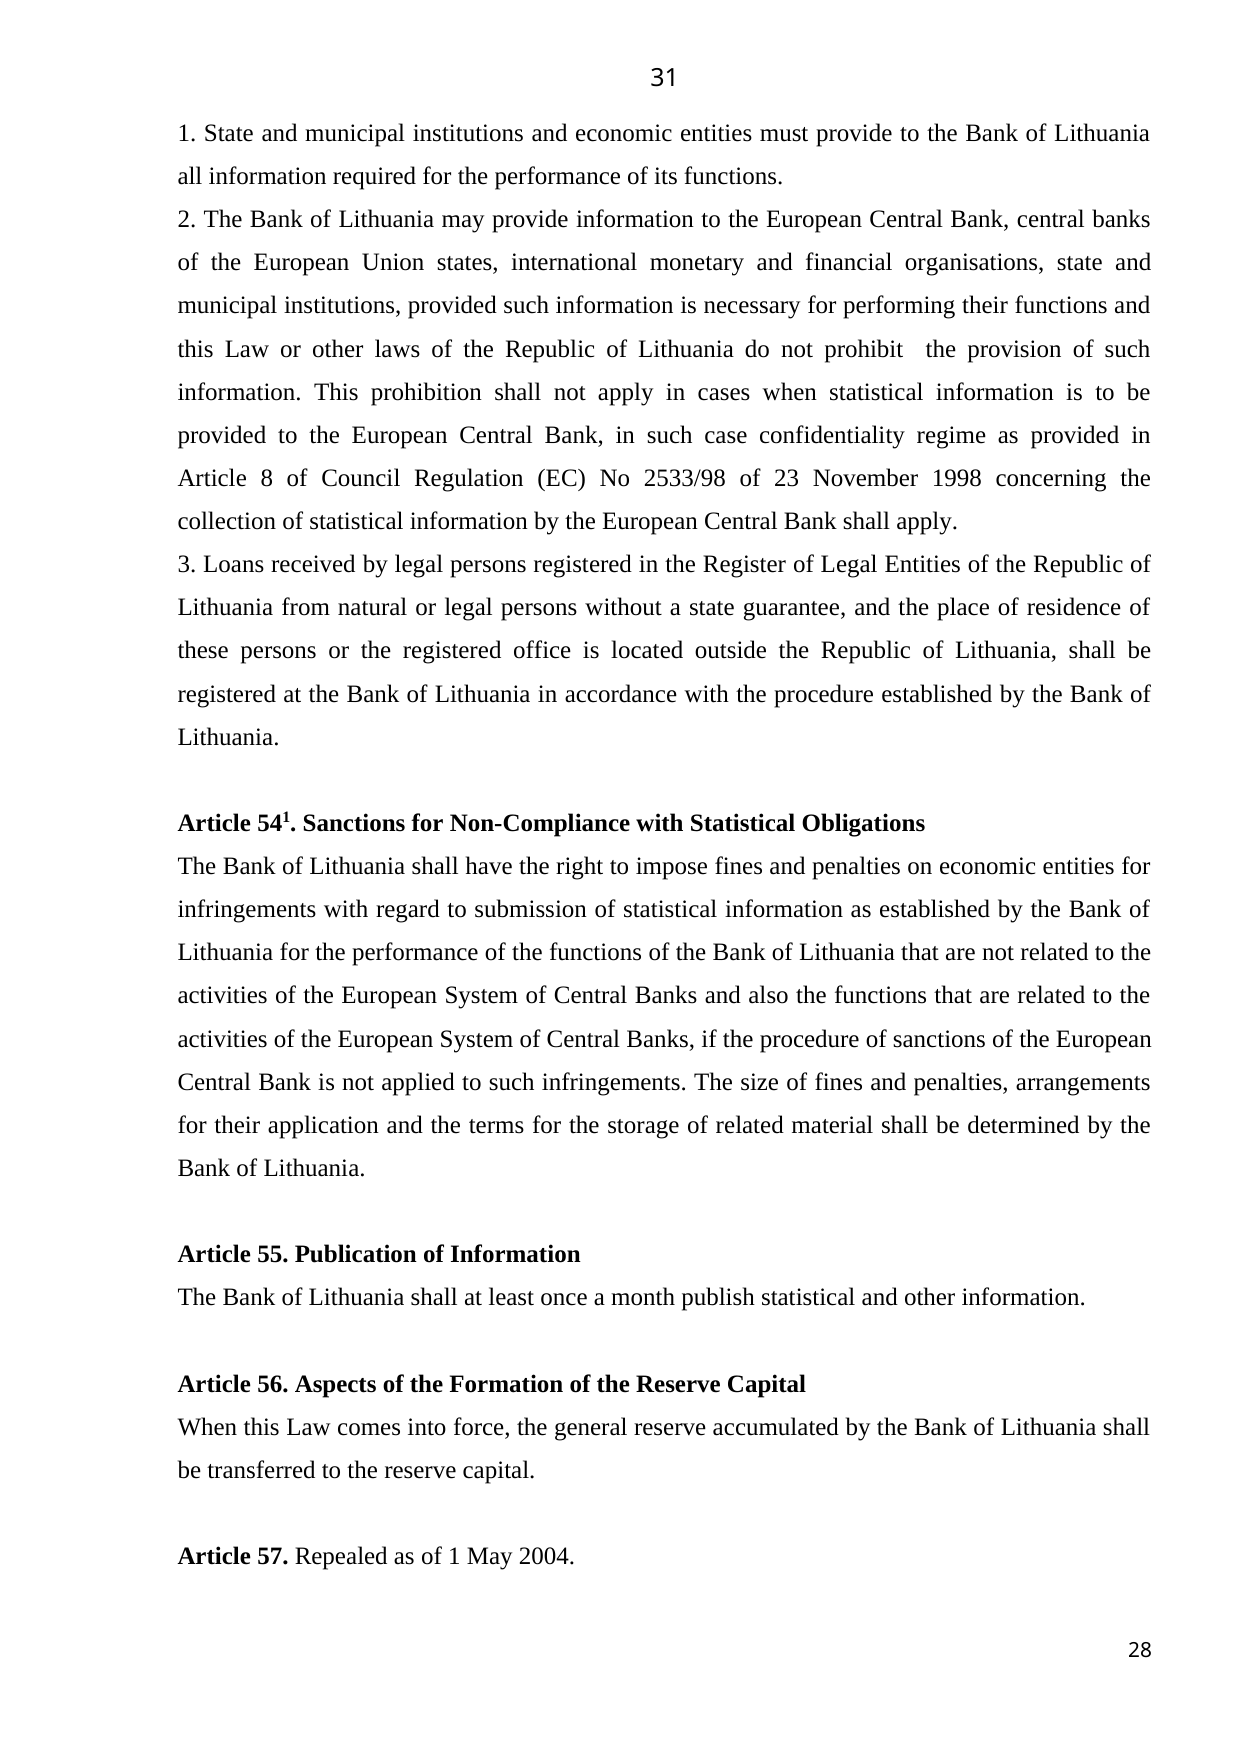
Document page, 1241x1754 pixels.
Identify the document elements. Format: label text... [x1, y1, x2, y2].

text The Bank of Lithuania shall at least once a month publish statistical and other information. [177, 1282, 1152, 1311]
text Article 55. Publication of Information [177, 1239, 1152, 1268]
text 1. State and municipal institutions and economic entities must provide to the Bank of Lithuania all information required for the performance of its functions. [177, 118, 1152, 190]
text Article 56. Aspects of the Formation of the Reserve Capital [177, 1369, 1152, 1397]
text 2. The Bank of Lithuania may provide information to the European Central Bank, central banks of the European Union states, international monetary and financial organisations, state and municipal institutions, provided such information is necessary for performing their functions and this Law or other laws of the Republic of Lithuania do not prohibit the provision of such information. This prohibition shall not apply in cases when statistical information is to be provided to the European Central Bank, in such case confidentiality regime as provided in Article 8 of Council Regulation (EC) No 2533/98 of 23 November 1998 concerning the collection of statistical information by the European Central Bank shall apply. [177, 204, 1152, 535]
text Article 541. Sanctions for Non-Compliance with Statistical Obligations [177, 808, 1152, 837]
text 3. Loans received by legal persons registered in the Register of Legal Entities of the Republic of Lithuania from natural or legal persons without a state guarantee, and the place of residence of these persons or the registered office is located outside the Republic of Lithuania, shall be registered at the Bank of Lithuania in accordance with the procedure established by the Bank of Lithuania. [177, 549, 1152, 751]
text Article 57. Repealed as of 1 May 2004. [177, 1541, 1152, 1570]
text When this Law comes into force, the general reserve accumulated by the Bank of Lithuania shall be transferred to the reserve capital. [177, 1412, 1152, 1484]
text The Bank of Lithuania shall have the right to impose fines and penalties on economic entities for infringements with regard to submission of statistical information as established by the Bank of Lithuania for the performance of the functions of the Bank of Lithuania that are not related to the activities of the European System of Central Banks and also the functions that are related to the activities of the European System of Central Banks, if the procedure of sanctions of the European Central Bank is not applied to such infringements. The size of fines and penalties, arrangements for their application and the terms for the storage of related material shall be determined by the Bank of Lithuania. [177, 851, 1152, 1182]
